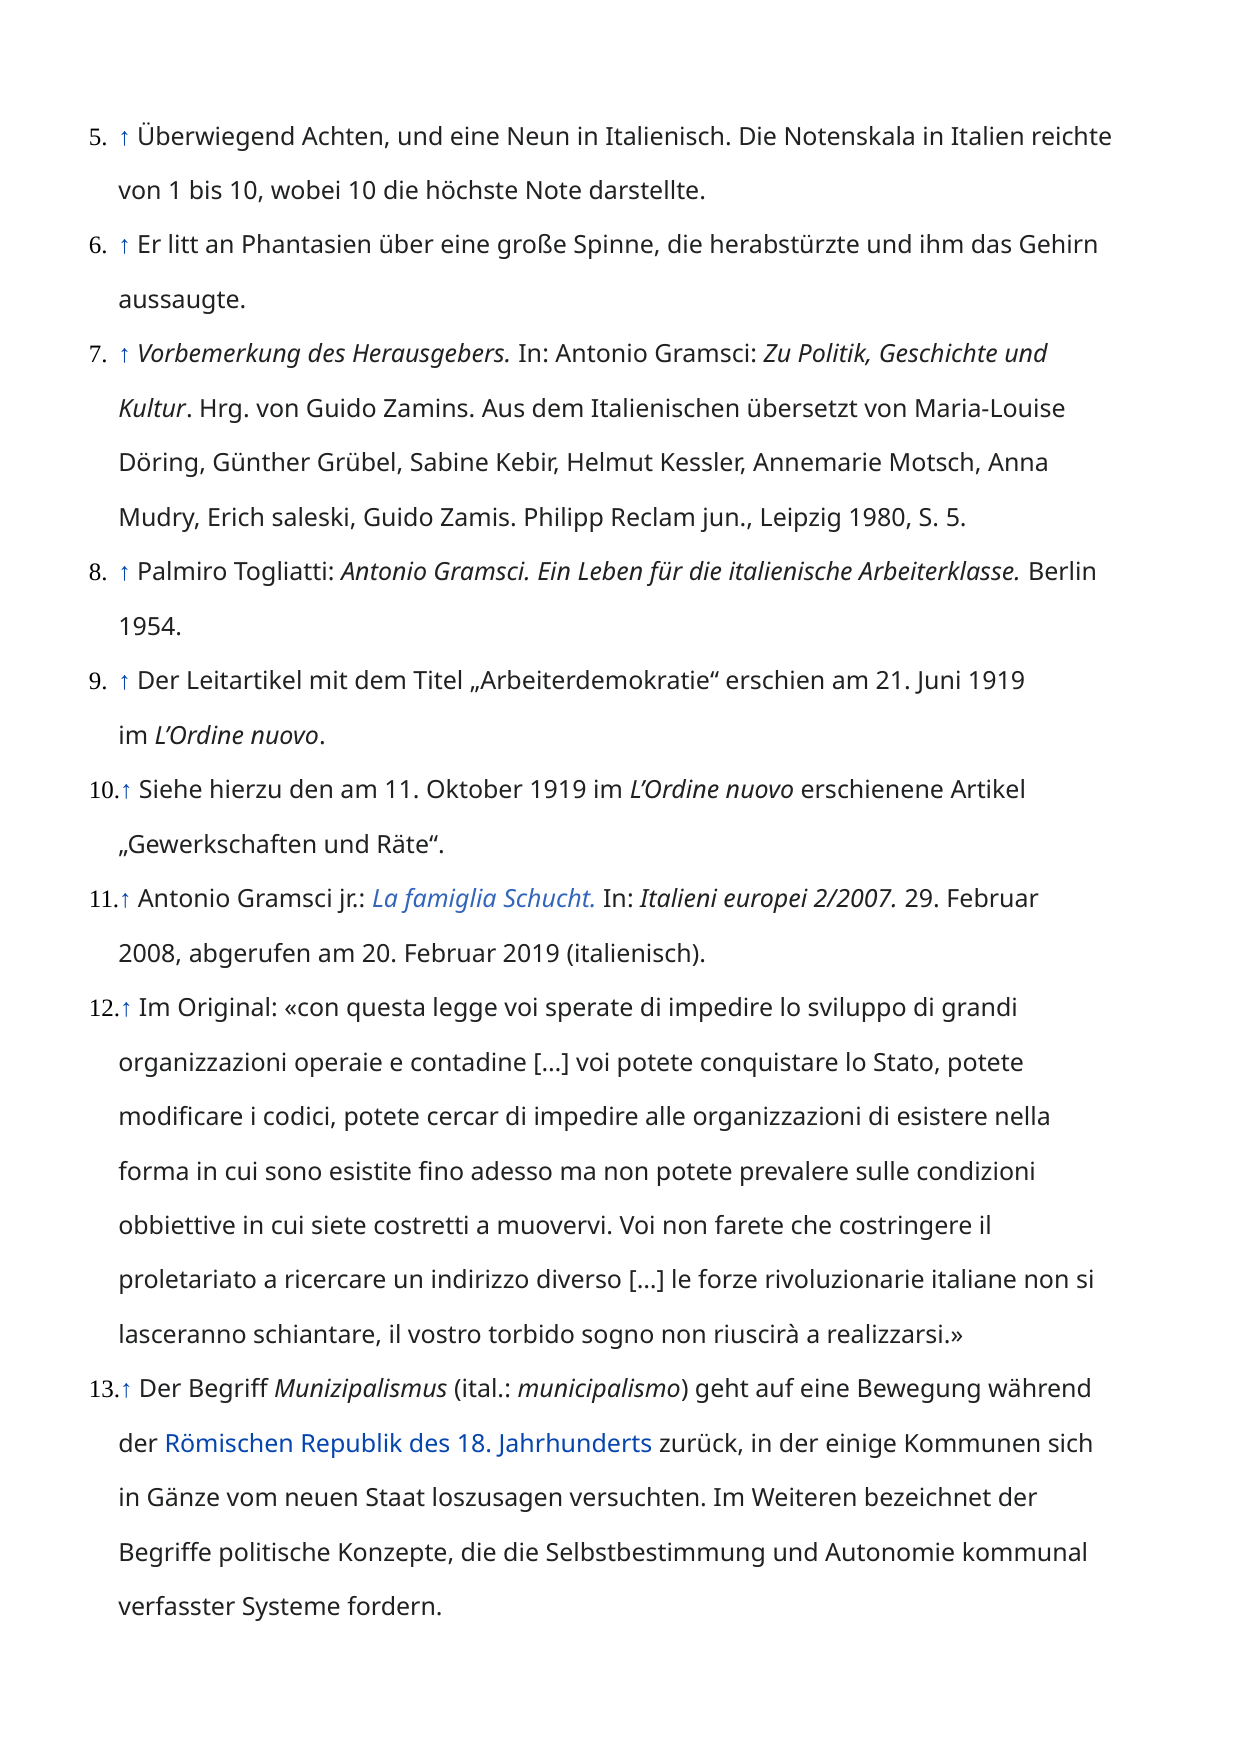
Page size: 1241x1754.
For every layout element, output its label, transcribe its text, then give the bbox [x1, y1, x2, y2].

list ↑ Vorbemerkung des Herausgebers. In: Antonio Gramsci: Zu Politik, Geschichte und Kultur. Hrg. von Guido Zamins. Aus dem Italienischen übersetzt von Maria-Louise Döring, Günther Grübel, Sabine Kebir, Helmut Kessler, Annemarie Motsch, Anna Mudry, Erich saleski, Guido Zamis. Philipp Reclam jun., Leipzig 1980, S. 5. [118, 336, 1122, 533]
list ↑ Antonio Gramsci jr.: La famiglia Schucht. In: Italieni europei 2/2007. 29. Februar 2008, abgerufen am 20. Februar 2019 (italienisch). [118, 881, 1122, 969]
list ↑ Im Original: «con questa legge voi sperate di impedire lo sviluppo di grandi organizzazioni operaie e contadine […] voi potete conquistare lo Stato, potete modificare i codici, potete cercar di impedire alle organizzazioni di esistere nella forma in cui sono esistite fino adesso ma non potete prevalere sulle condizioni obbiettive in cui siete costretti a muovervi. Voi non farete che costringere il proletariato a ricercare un indirizzo diverso […] le forze rivoluzionarie italiane non si lasceranno schiantare, il vostro torbido sogno non riuscirà a realizzarsi.» [118, 990, 1122, 1351]
list ↑ Siehe hierzu den am 11. Oktober 1919 im L’Ordine nuovo erschienene Artikel „Gewerkschaften und Räte“. [118, 772, 1122, 860]
list ↑ Der Leitartikel mit dem Titel „Arbeiterdemokratie“ erschien am 21. Juni 1919 im L’Ordine nuovo. [118, 663, 1122, 751]
list ↑ Er litt an Phantasien über eine große Spinne, die herabstürzte und ihm das Gehirn aussaugte. [118, 227, 1122, 316]
list ↑ Der Begriff Munizipalismus (ital.: municipalismo) geht auf eine Bewegung während der Römischen Republik des 18. Jahrhunderts zurück, in der einige Kommunen sich in Gänze vom neuen Staat loszusagen versuchten. Im Weiteren bezeichnet der Begriffe politische Konzepte, die die Selbstbestimmung und Autonomie kommunal verfasster Systeme fordern. [118, 1371, 1122, 1623]
list ↑ Palmiro Togliatti: Antonio Gramsci. Ein Leben für die italienische Arbeiterklasse. Berlin 1954. [118, 554, 1122, 642]
list ↑ Überwiegend Achten, und eine Neun in Italienisch. Die Notenskala in Italien reichte von 1 bis 10, wobei 10 die höchste Note darstellte. [118, 118, 1122, 207]
